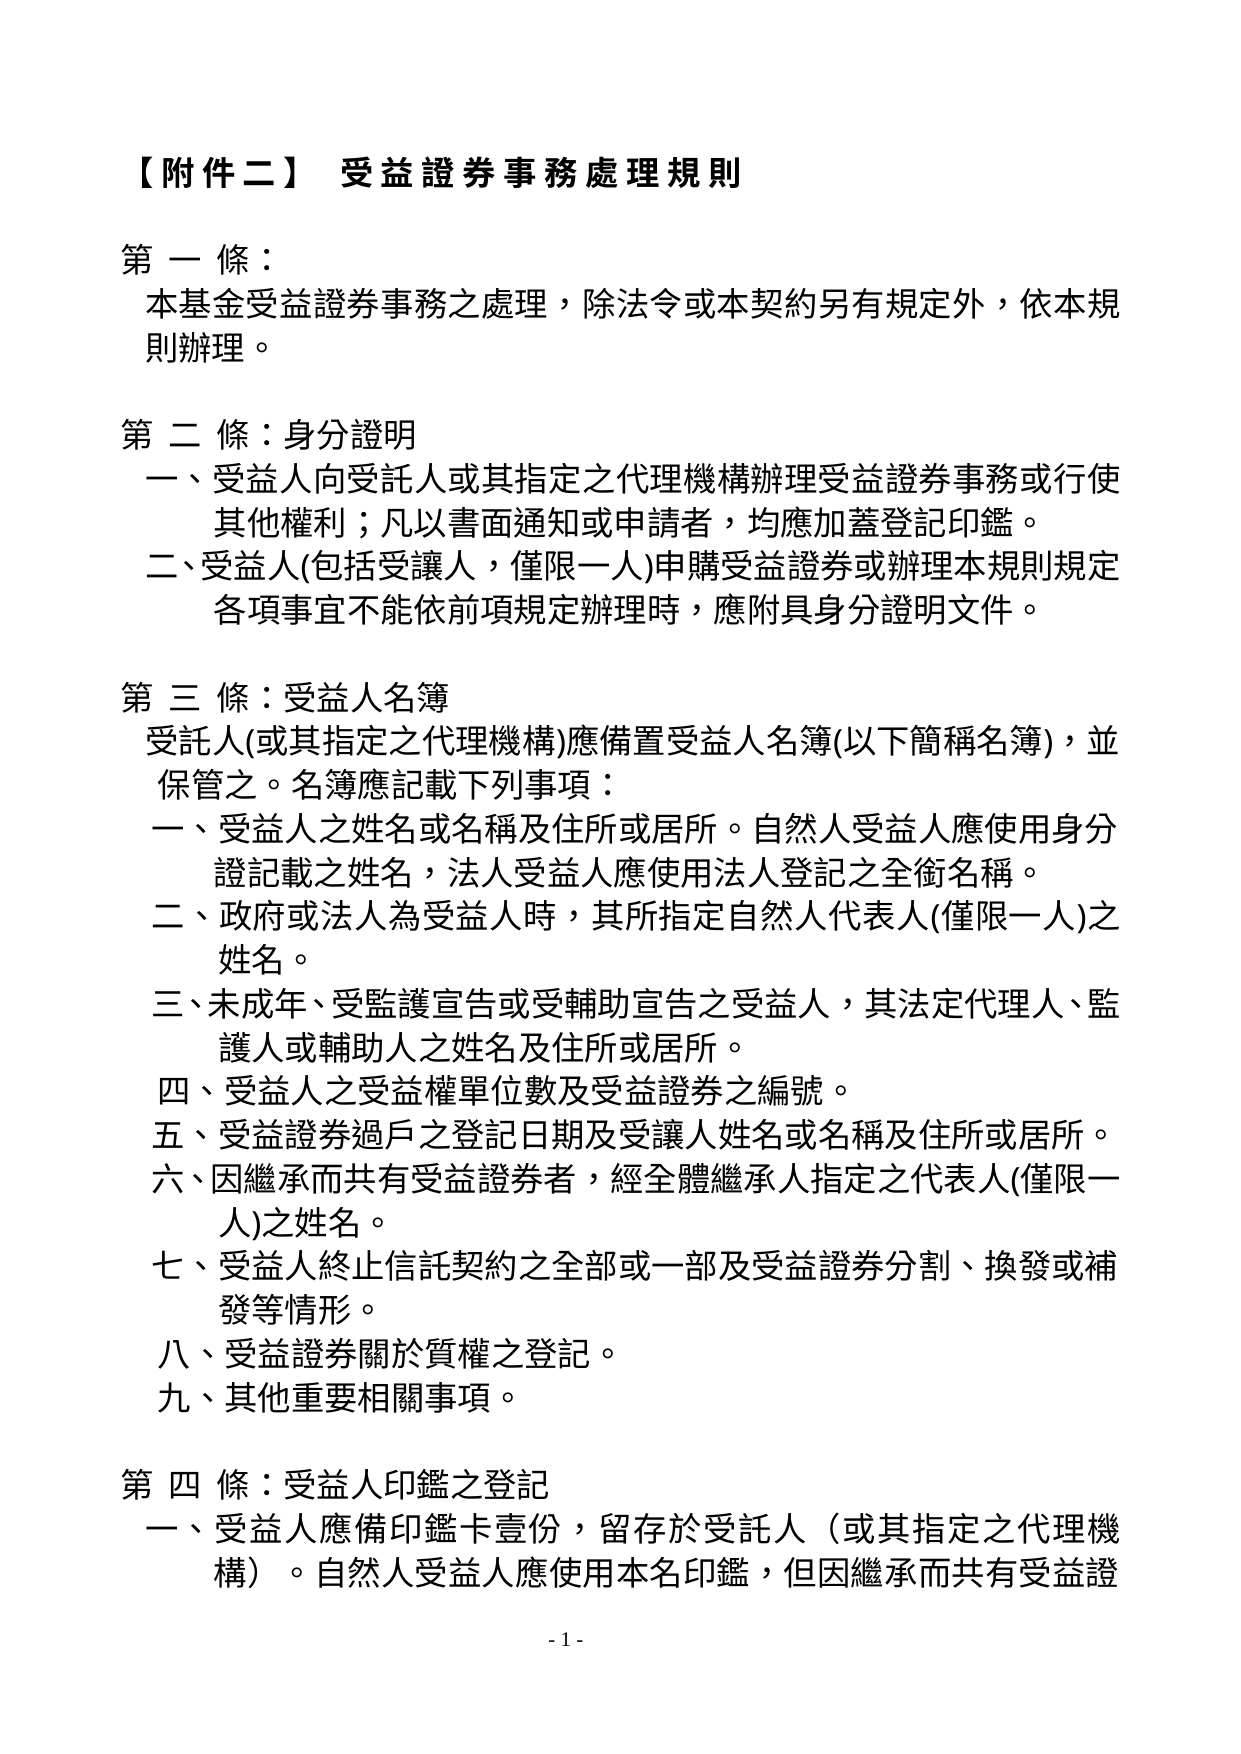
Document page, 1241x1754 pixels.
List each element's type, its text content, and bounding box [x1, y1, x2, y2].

text 一、受益人之姓名或名稱及住所或居所。自然人受益人應使用身分證記載之姓名，法人受益人應使用法人登記之全銜名稱。 [151, 806, 1120, 894]
text 第 四 條：受益人印鑑之登記 [120, 1462, 1120, 1506]
text 五、受益證券過戶之登記日期及受讓人姓名或名稱及住所或居所。 [151, 1112, 1120, 1156]
text 二、受益人(包括受讓人，僅限一人)申購受益證券或辦理本規則規定各項事宜不能依前項規定辦理時，應附具身分證明文件。 [145, 544, 1120, 631]
text 二、政府或法人為受益人時，其所指定自然人代表人(僅限一人)之姓名。 [151, 894, 1120, 981]
text 七、受益人終止信託契約之全部或一部及受益證券分割、換發或補發等情形。 [151, 1244, 1120, 1331]
text 第 一 條： [120, 237, 1120, 281]
text 受託人(或其指定之代理機構)應備置受益人名簿(以下簡稱名簿)，並保管之。名簿應記載下列事項： [145, 719, 1120, 806]
text 【 附 件 二 】 受 益 證 券 事 務 處 理 規 則 [120, 150, 1120, 194]
text 三、未成年、受監護宣告或受輔助宣告之受益人，其法定代理人、監護人或輔助人之姓名及住所或居所。 [151, 981, 1120, 1069]
text 六、因繼承而共有受益證券者，經全體繼承人指定之代表人(僅限一人)之姓名。 [151, 1156, 1120, 1244]
text 九、其他重要相關事項。 [157, 1375, 1120, 1419]
text 本基金受益證券事務之處理，除法令或本契約另有規定外，依本規則辦理。 [145, 281, 1120, 369]
text 八、受益證券關於質權之登記。 [157, 1331, 1120, 1375]
text 第 三 條：受益人名簿 [120, 675, 1120, 719]
text 一、受益人向受託人或其指定之代理機構辦理受益證券事務或行使其他權利；凡以書面通知或申請者，均應加蓋登記印鑑。 [145, 456, 1120, 544]
text 一、受益人應備印鑑卡壹份，留存於受託人（或其指定之代理機構）。自然人受益人應使用本名印鑑，但因繼承而共有受益證 [145, 1506, 1120, 1594]
text 四、受益人之受益權單位數及受益證券之編號。 [157, 1069, 1120, 1112]
text 第 二 條：身分證明 [120, 412, 1120, 456]
